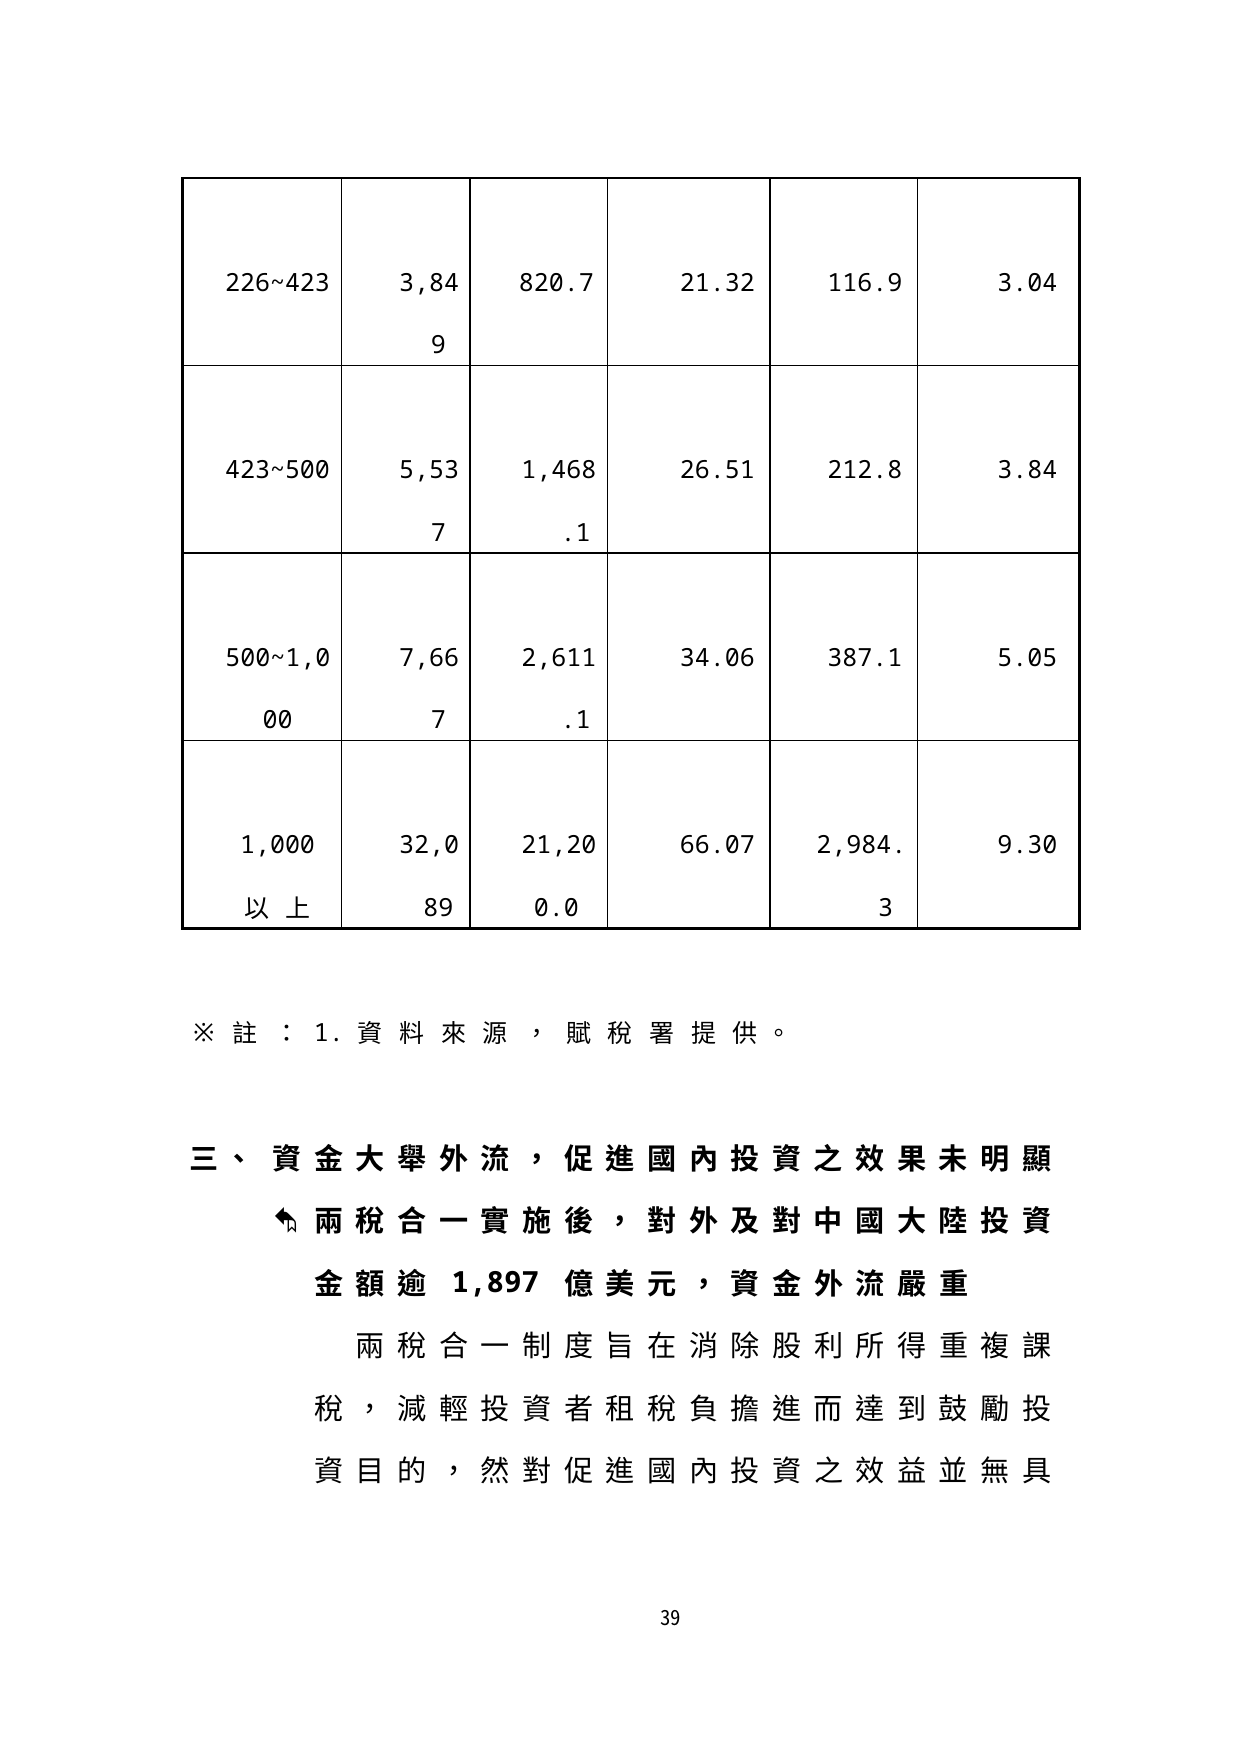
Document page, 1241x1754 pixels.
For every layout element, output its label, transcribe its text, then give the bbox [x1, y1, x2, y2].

table_cell 5,537 [342, 366, 469, 552]
table_cell 3,849 [342, 179, 469, 365]
table_cell 1,468.1 [471, 366, 607, 552]
table_cell 2,611.1 [471, 554, 607, 740]
table_cell 9.30 [918, 741, 1078, 927]
text 三、資金大舉外流，促進國內投資之效果未明顯 [183, 1115, 1058, 1177]
table_cell 66.07 [608, 741, 769, 927]
table_cell 1,000以上 [184, 741, 341, 927]
table_cell 212.8 [771, 366, 917, 552]
text ※註：1.資料來源，賦稅署提供。 [183, 990, 1058, 1052]
table_cell 820.7 [471, 179, 607, 365]
table_cell 7,667 [342, 554, 469, 740]
table_cell 21.32 [608, 179, 769, 365]
text 兩稅合一制度旨在消除股利所得重複課稅，減輕投資者租稅負擔進而達到鼓勵投資目的，然對促進國內投資之效益並無具 [271, 1302, 1058, 1490]
table_cell 226~423 [184, 179, 341, 365]
text 兩稅合一實施後，對外及對中國大陸投資金額逾1,897億美元，資金外流嚴重 [242, 1177, 1058, 1302]
table_cell 21,200.0 [471, 741, 607, 927]
table_cell 423~500 [184, 366, 341, 552]
table_cell 2,984.3 [771, 741, 917, 927]
table_cell 5.05 [918, 554, 1078, 740]
table_cell 3.04 [918, 179, 1078, 365]
table_cell 26.51 [608, 366, 769, 552]
table_cell 34.06 [608, 554, 769, 740]
table_cell 3.84 [918, 366, 1078, 552]
table_cell 116.9 [771, 179, 917, 365]
table_cell 387.1 [771, 554, 917, 740]
table_cell 32,089 [342, 741, 469, 927]
table_cell 500~1,000 [184, 554, 341, 740]
